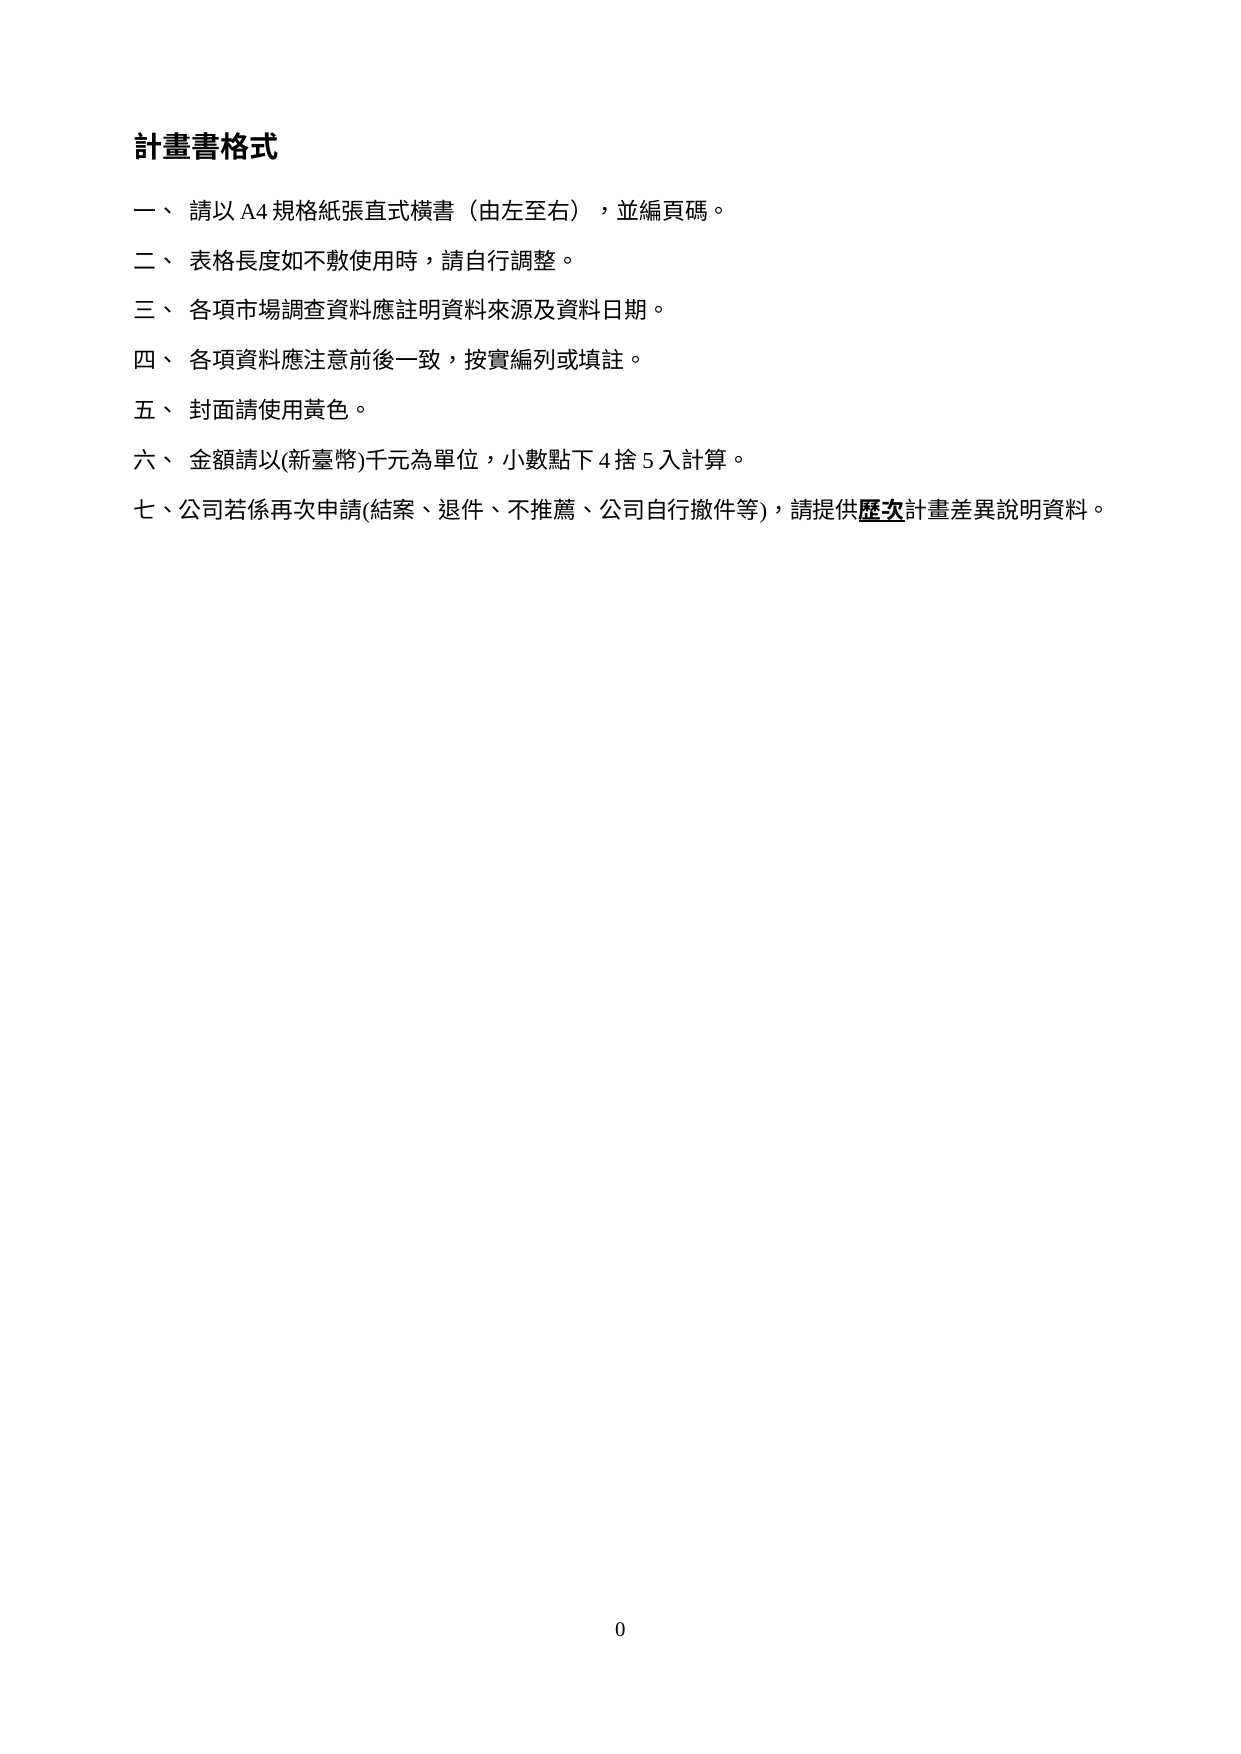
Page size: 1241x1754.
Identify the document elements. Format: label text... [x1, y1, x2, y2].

list 金額請以(新臺幣)千元為單位，小數點下4捨5入計算。 [133, 442, 1114, 475]
list 請以A4規格紙張直式橫書（由左至右），並編頁碼。 [133, 193, 1114, 226]
list 各項資料應注意前後一致，按實編列或填註。 [133, 342, 1114, 375]
text 計畫書格式 [133, 124, 1107, 166]
list 表格長度如不敷使用時，請自行調整。 [133, 242, 1114, 276]
text 七、公司若係再次申請(結案、退件、不推薦、公司自行撤件等)，請提供歷次計畫差異說明資料。 [133, 491, 1114, 525]
list 各項市場調查資料應註明資料來源及資料日期。 [133, 292, 1114, 326]
list 封面請使用黃色。 [133, 392, 1114, 425]
